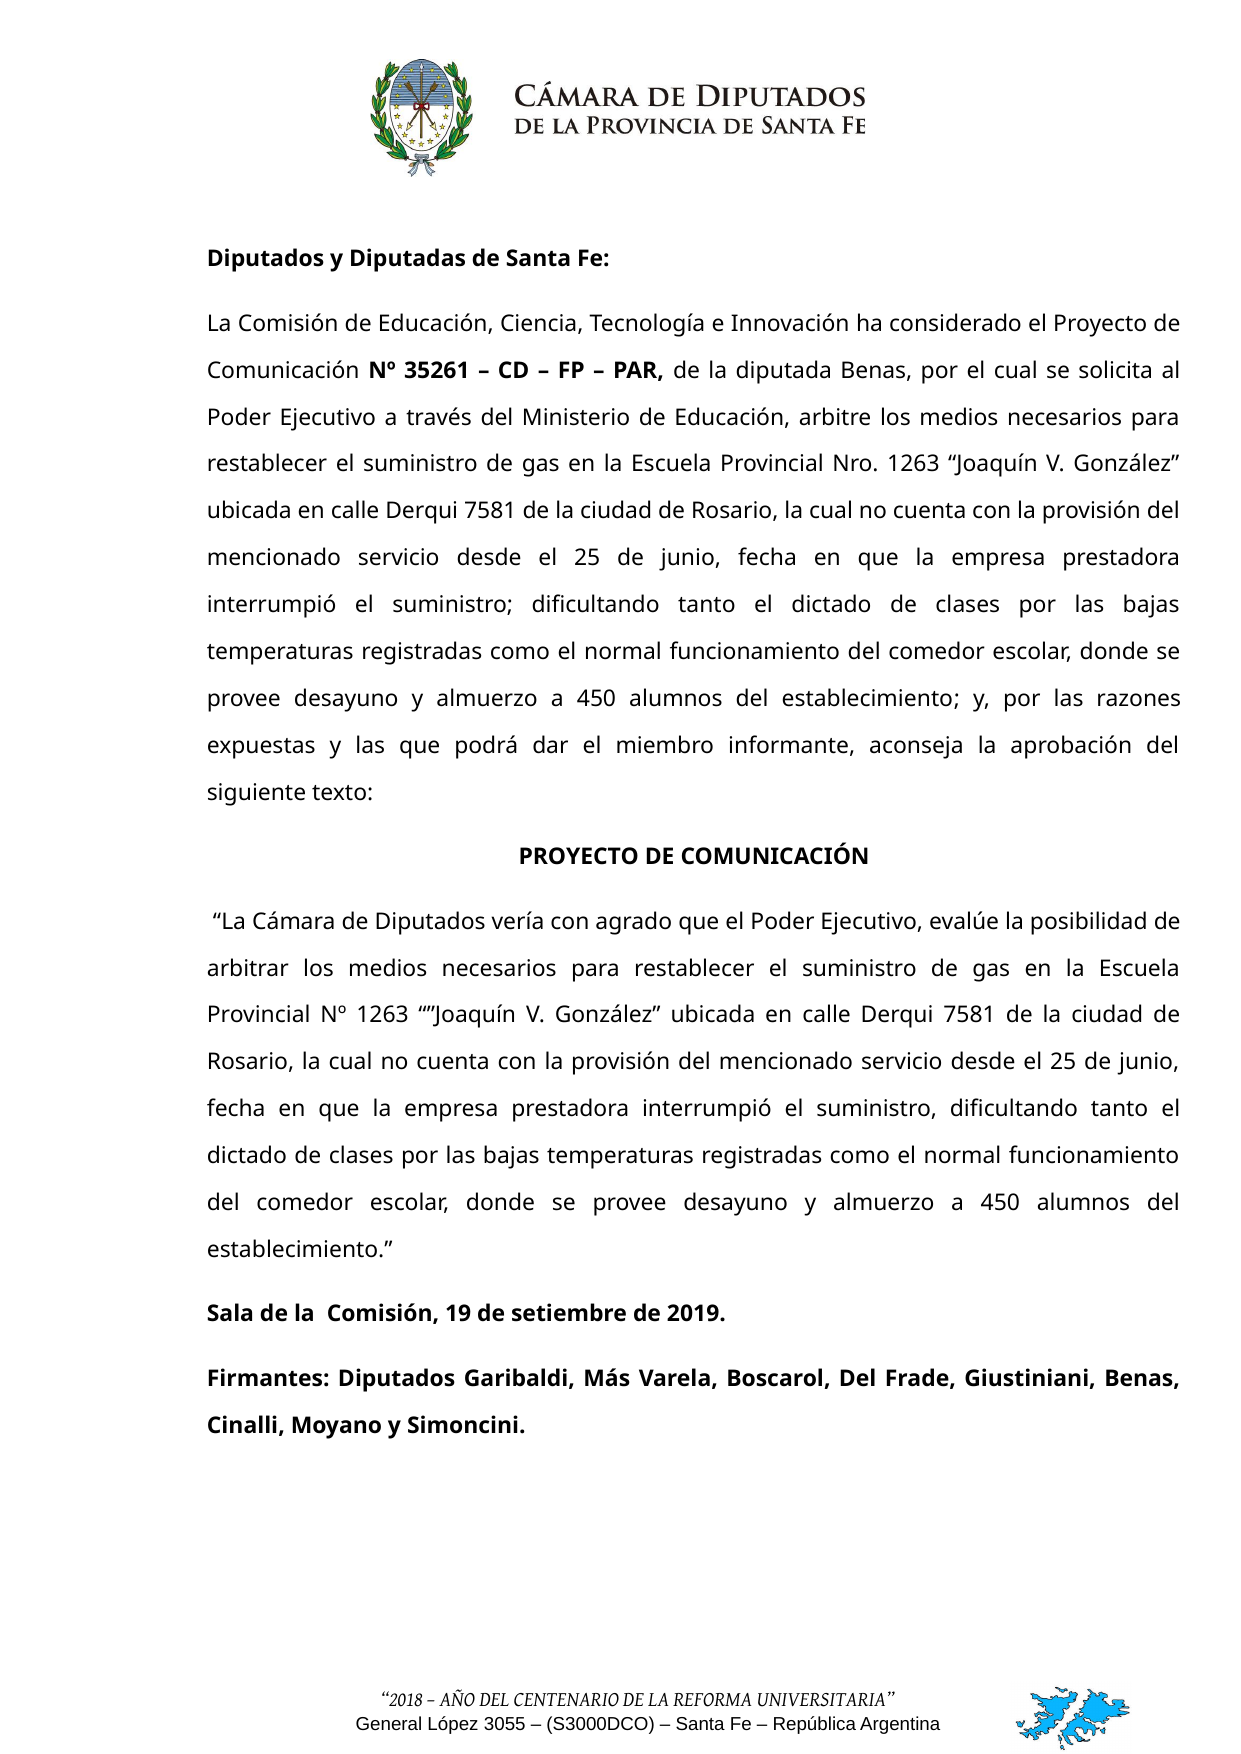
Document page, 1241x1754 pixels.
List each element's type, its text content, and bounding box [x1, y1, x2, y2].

text La Comisión de Educación, Ciencia, Tecnología e Innovación ha considerado el Proyecto de Comunicación Nº 35261 – CD – FP – PAR, de la diputada Benas, por el cual se solicita al Poder Ejecutivo a través del Ministerio de Educación, arbitre los medios necesarios para restablecer el suministro de gas en la Escuela Provincial Nro. 1263 “Joaquín V. González” ubicada en calle Derqui 7581 de la ciudad de Rosario, la cual no cuenta con la provisión del mencionado servicio desde el 25 de junio, fecha en que la empresa prestadora interrumpió el suministro; dificultando tanto el dictado de clases por las bajas temperaturas registradas como el normal funcionamiento del comedor escolar, donde se provee desayuno y almuerzo a 450 alumnos del establecimiento; y, por las razones expuestas y las que podrá dar el miembro informante, aconseja la aprobación del siguiente texto: [207, 307, 1181, 807]
text Sala de la Comisión, 19 de setiembre de 2019. [207, 1297, 1181, 1329]
picture [1010, 1681, 1133, 1754]
text “La Cámara de Diputados vería con agrado que el Poder Ejecutivo, evalúe la posibilidad de arbitrar los medios necesarios para restablecer el suministro de gas en la Escuela Provincial Nº 1263 “”Joaquín V. González” ubicada en calle Derqui 7581 de la ciudad de Rosario, la cual no cuenta con la provisión del mencionado servicio desde el 25 de junio, fecha en que la empresa prestadora interrumpió el suministro, dificultando tanto el dictado de clases por las bajas temperaturas registradas como el normal funcionamiento del comedor escolar, donde se provee desayuno y almuerzo a 450 alumnos del establecimiento.” [207, 905, 1181, 1264]
text Firmantes: Diputados Garibaldi, Más Varela, Boscarol, Del Frade, Giustiniani, Benas, Cinalli, Moyano y Simoncini. [207, 1362, 1181, 1440]
picture [370, 59, 866, 181]
text PROYECTO DE COMUNICACIÓN [207, 840, 1181, 871]
text Diputados y Diputadas de Santa Fe: [207, 242, 1181, 273]
